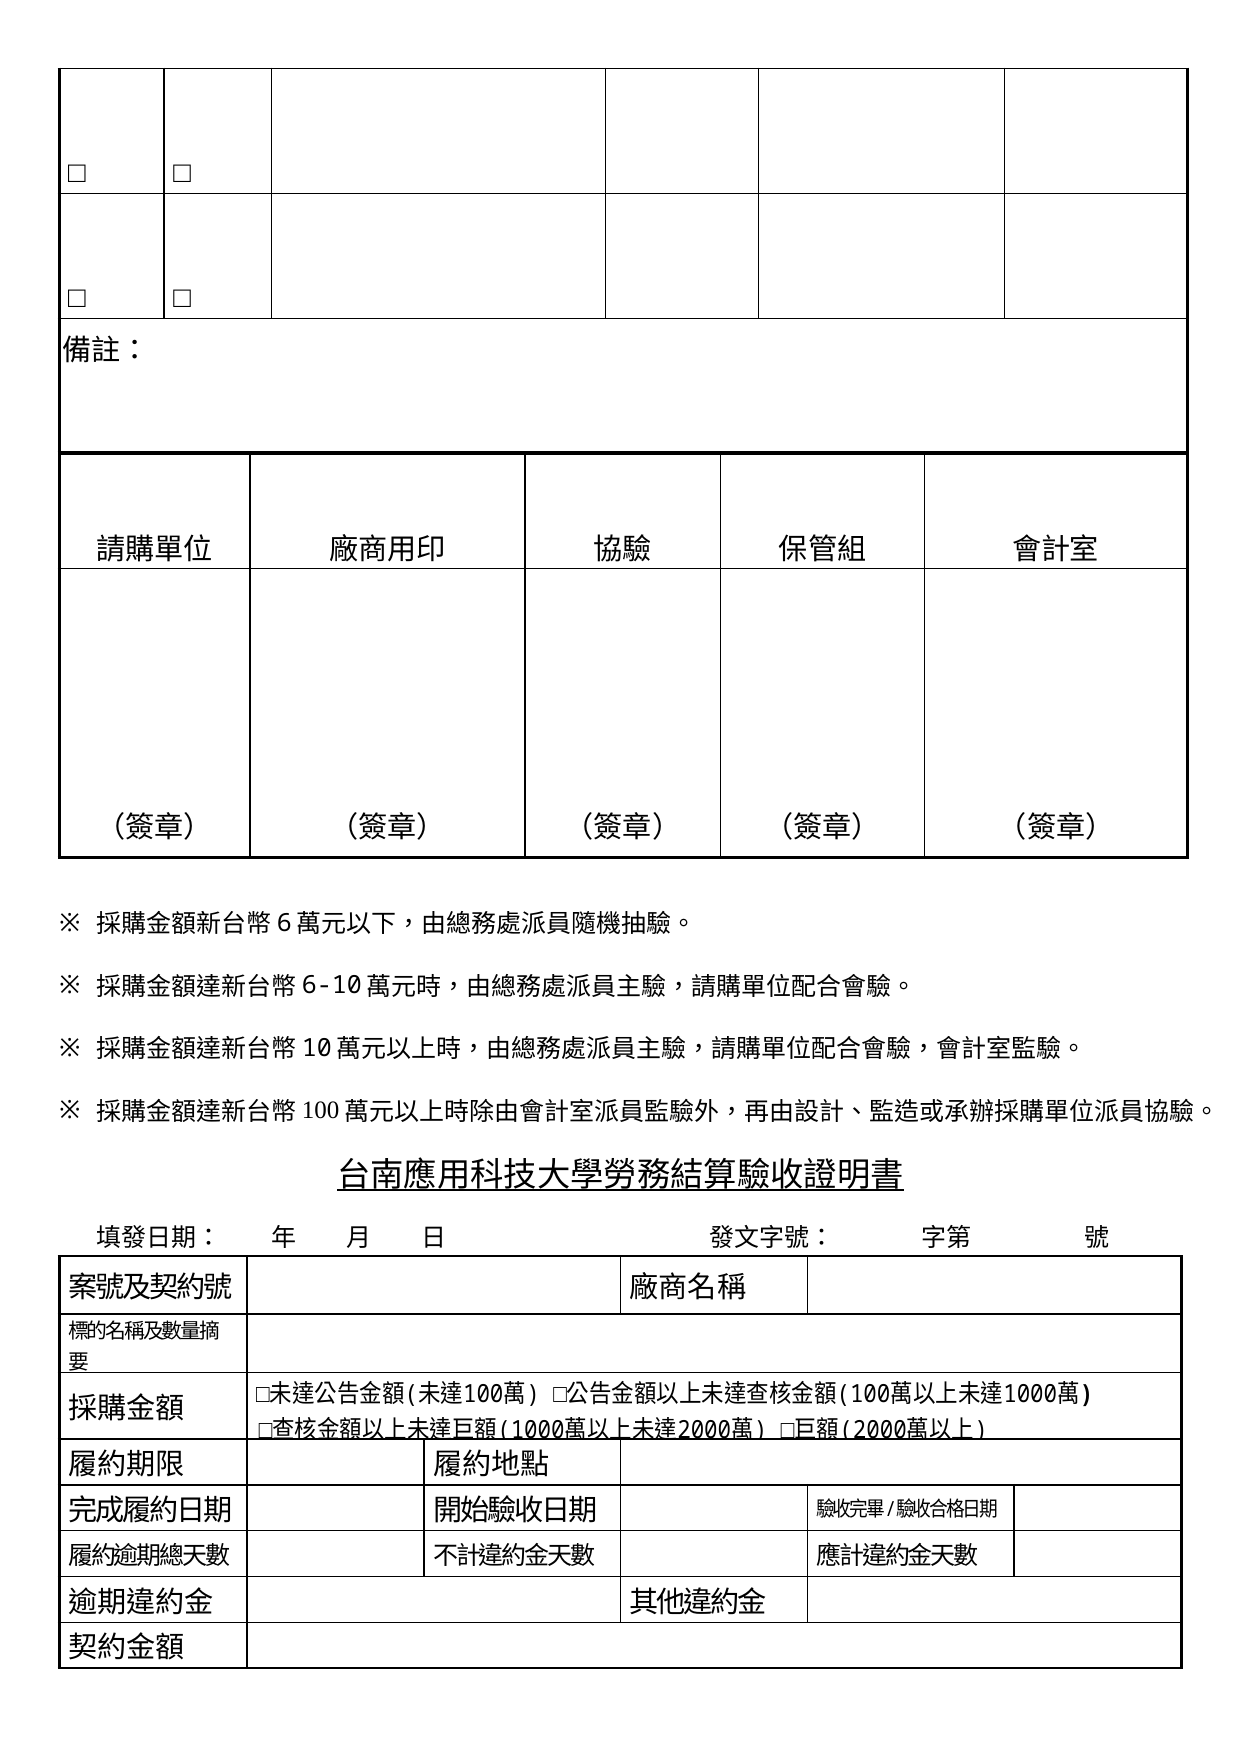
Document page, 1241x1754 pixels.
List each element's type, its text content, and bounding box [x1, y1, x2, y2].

text 填發日期： 年 月 日 發文字號： 字第 號 [97, 1217, 1181, 1254]
table_cell 標的名稱及數量摘要 [61, 1315, 246, 1372]
list 採購金額新台幣6萬元以下，由總務處派員隨機抽驗。 [59, 880, 1215, 942]
table_cell 備註： [61, 319, 1186, 451]
table_header 案號及契約號 [61, 1257, 246, 1313]
table_cell 會計室 [925, 455, 1186, 567]
table_cell □ [165, 194, 271, 317]
list 採購金額達新台幣100萬元以上時除由會計室派員監驗外，再由設計、監造或承辦採購單位派員協驗。 [59, 1067, 1215, 1130]
table_cell 驗收完畢/驗收合格日期 [808, 1486, 1013, 1530]
table_cell [272, 69, 605, 192]
table_cell （簽章） [61, 569, 249, 856]
table_header [808, 1257, 1180, 1313]
table_header 廠商名稱 [621, 1257, 807, 1313]
table_cell [1015, 1531, 1180, 1576]
table_cell 履約期限 [61, 1440, 246, 1484]
table_header [248, 1257, 620, 1313]
table_cell 契約金額 [61, 1623, 246, 1667]
table_cell [759, 69, 1004, 192]
table_cell □ [61, 69, 163, 192]
table_cell [1005, 69, 1186, 192]
table_cell [606, 194, 758, 317]
table_cell [621, 1531, 807, 1576]
table_cell □ [61, 194, 163, 317]
table_cell [248, 1440, 423, 1484]
table_cell [1015, 1486, 1180, 1530]
table_cell （簽章） [925, 569, 1186, 856]
table_cell 履約逾期總天數 [61, 1531, 246, 1576]
table_cell [248, 1623, 1180, 1667]
table_cell [759, 194, 1004, 317]
table_cell [248, 1577, 620, 1621]
table_cell [248, 1531, 423, 1576]
table_cell （簽章） [721, 569, 924, 856]
table_cell [621, 1486, 807, 1530]
table_cell [272, 194, 605, 317]
table_cell □未達公告金額(未達100萬) □公告金額以上未達查核金額(100萬以上未達1000萬) □查核金額以上未達巨額(1000萬以上未達2000萬) □巨額(2000萬以上) [248, 1373, 1180, 1438]
table_cell [1005, 194, 1186, 317]
table_cell 應計違約金天數 [808, 1531, 1013, 1576]
list 採購金額達新台幣6-10萬元時，由總務處派員主驗，請購單位配合會驗。 [59, 942, 1215, 1005]
list 採購金額達新台幣10萬元以上時，由總務處派員主驗，請購單位配合會驗，會計室監驗。 [59, 1005, 1215, 1067]
table_cell （簽章） [251, 569, 524, 856]
table_cell [808, 1577, 1180, 1621]
table_cell 請購單位 [61, 455, 249, 567]
table_cell [248, 1315, 1180, 1372]
table_cell □ [165, 69, 271, 192]
table_cell 不計違約金天數 [425, 1531, 620, 1576]
table_cell （簽章） [526, 569, 720, 856]
table_cell 採購金額 [61, 1373, 246, 1438]
table_cell [606, 69, 758, 192]
table_cell 保管組 [721, 455, 924, 567]
table_cell [248, 1486, 423, 1530]
table_cell 協驗 [526, 455, 720, 567]
table_cell [621, 1440, 1180, 1484]
table_cell 逾期違約金 [61, 1577, 246, 1621]
table_cell 廠商用印 [251, 455, 524, 567]
table_cell 完成履約日期 [61, 1486, 246, 1530]
table_cell 履約地點 [425, 1440, 620, 1484]
table_cell 開始驗收日期 [425, 1486, 620, 1530]
table_cell 其他違約金 [621, 1577, 807, 1621]
text 台南應用科技大學勞務結算驗收證明書 [59, 1130, 1181, 1192]
